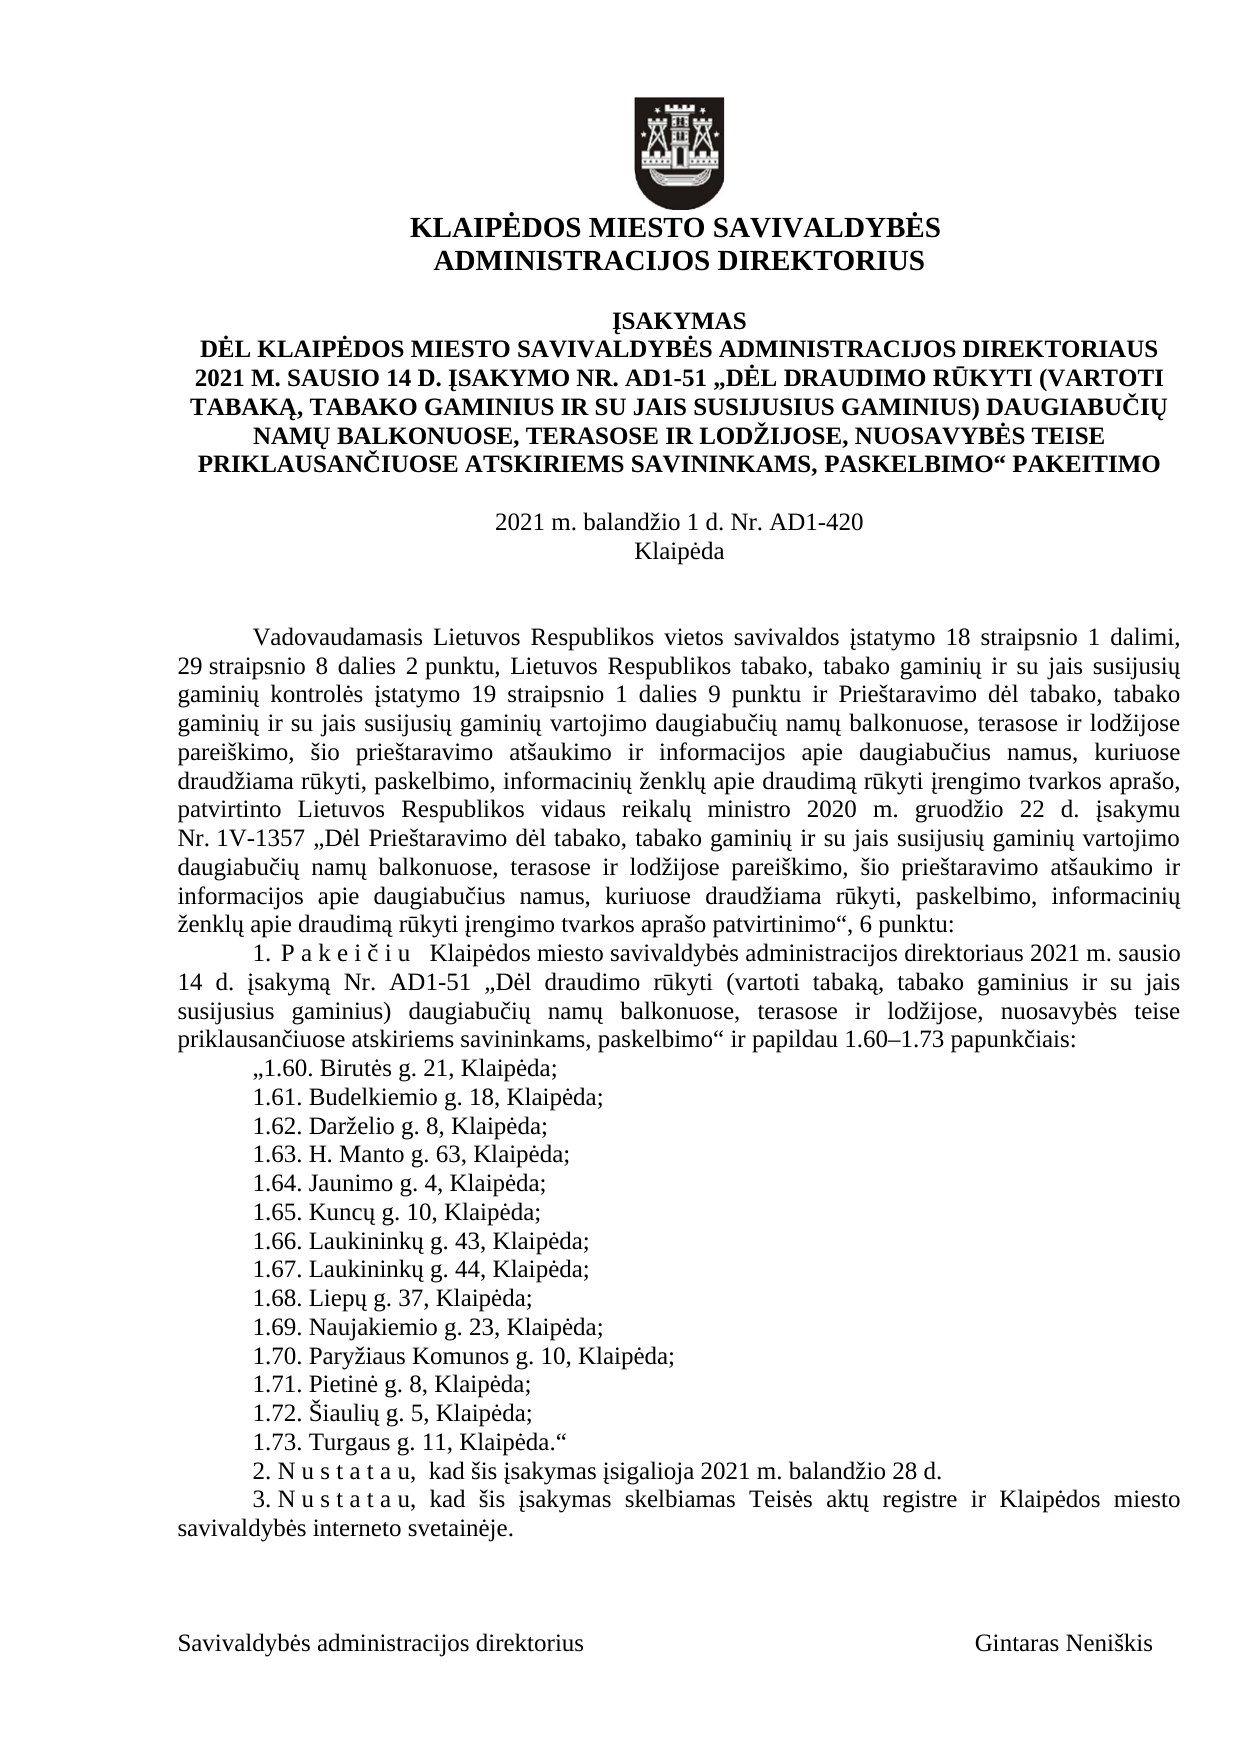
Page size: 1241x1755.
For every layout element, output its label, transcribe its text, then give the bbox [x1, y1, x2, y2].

text 1.67. Laukininkų g. 44, Klaipėda; [177, 1254, 1181, 1283]
text 1.66. Laukininkų g. 43, Klaipėda; [177, 1226, 1181, 1254]
text 1.72. Šiaulių g. 5, Klaipėda; [177, 1398, 1181, 1427]
text 1.62. Darželio g. 8, Klaipėda; [177, 1111, 1181, 1139]
text DĖL klaipėdos miesto savivaldybės administracijos direktoriaus 2021 M. SAUSIO 14 D. ĮSAKYMO Nr. ad1-51 „DĖL DRAUDIMO RŪKYTI (VARTOTI TABAKĄ, TABAKO GAMINIUS IR SU JAIS SUSIJUSIUS GAMINIUS) DAUGIABUČIŲ NAMŲ BALKONUOSE, TERASOSE IR LODŽIJOSE, NUOSAVYBĖS TEISE PRIKLAUSANČIUOSE ATSKIRIEMS SAVININKAMS, PASKELBIMO“ PAKEITIMO [177, 334, 1181, 478]
text 1.68. Liepų g. 37, Klaipėda; [177, 1283, 1181, 1312]
text „1.60. Birutės g. 21, Klaipėda; [177, 1053, 1181, 1082]
text 1. Pakeičiu Klaipėdos miesto savivaldybės administracijos direktoriaus 2021 m. sausio 14 d. įsakymą Nr. AD1-51 „Dėl draudimo rūkyti (vartoti tabaką, tabako gaminius ir su jais susijusius gaminius) daugiabučių namų balkonuose, terasose ir lodžijose, nuosavybės teise priklausančiuose atskiriems savininkams, paskelbimo“ ir papildau 1.60–1.73 papunkčiais: [177, 938, 1181, 1053]
text Klaipėda [177, 536, 1181, 564]
text Vadovaudamasis Lietuvos Respublikos vietos savivaldos įstatymo 18 straipsnio 1 dalimi, 29 straipsnio 8 dalies 2 punktu, Lietuvos Respublikos tabako, tabako gaminių ir su jais susijusių gaminių kontrolės įstatymo 19 straipsnio 1 dalies 9 punktu ir Prieštaravimo dėl tabako, tabako gaminių ir su jais susijusių gaminių vartojimo daugiabučių namų balkonuose, terasose ir lodžijose pareiškimo, šio prieštaravimo atšaukimo ir informacijos apie daugiabučius namus, kuriuose draudžiama rūkyti, paskelbimo, informacinių ženklų apie draudimą rūkyti įrengimo tvarkos aprašo, patvirtinto Lietuvos Respublikos vidaus reikalų ministro 2020 m. gruodžio 22 d. įsakymu Nr. 1V‑1357 „Dėl Prieštaravimo dėl tabako, tabako gaminių ir su jais susijusių gaminių vartojimo daugiabučių namų balkonuose, terasose ir lodžijose pareiškimo, šio prieštaravimo atšaukimo ir informacijos apie daugiabučius namus, kuriuose draudžiama rūkyti, paskelbimo, informacinių ženklų apie draudimą rūkyti įrengimo tvarkos aprašo patvirtinimo“, 6 punktu: [177, 622, 1181, 938]
text ADMINISTRACIJOS DIREKTORIUS [177, 243, 1181, 277]
text 1.64. Jaunimo g. 4, Klaipėda; [177, 1168, 1181, 1197]
text 1.61. Budelkiemio g. 18, Klaipėda; [177, 1082, 1181, 1111]
text 2. Nustatau, kad šis įsakymas įsigalioja 2021 m. balandžio 28 d. [177, 1456, 1181, 1484]
text 1.63. H. Manto g. 63, Klaipėda; [177, 1139, 1181, 1168]
text ĮSAKYMAS [177, 306, 1181, 334]
text 2021 m. balandžio 1 d. Nr. AD1-420 [177, 507, 1181, 536]
text 1.70. Paryžiaus Komunos g. 10, Klaipėda; [177, 1341, 1181, 1369]
text 3. Nustatau, kad šis įsakymas skelbiamas Teisės aktų registre ir Klaipėdos miesto savivaldybės interneto svetainėje. [177, 1484, 1181, 1542]
text 1.71. Pietinė g. 8, Klaipėda; [177, 1369, 1181, 1398]
text Savivaldybės administracijos direktorius Gintaras Neniškis [177, 1628, 1181, 1657]
text 1.69. Naujakiemio g. 23, Klaipėda; [177, 1312, 1181, 1341]
text 1.65. Kuncų g. 10, Klaipėda; [177, 1197, 1181, 1226]
text 1.73. Turgaus g. 11, Klaipėda.“ [177, 1427, 1181, 1456]
text KLAIPĖDOS MIESTO SAVIVALDYBĖS [177, 210, 1181, 243]
